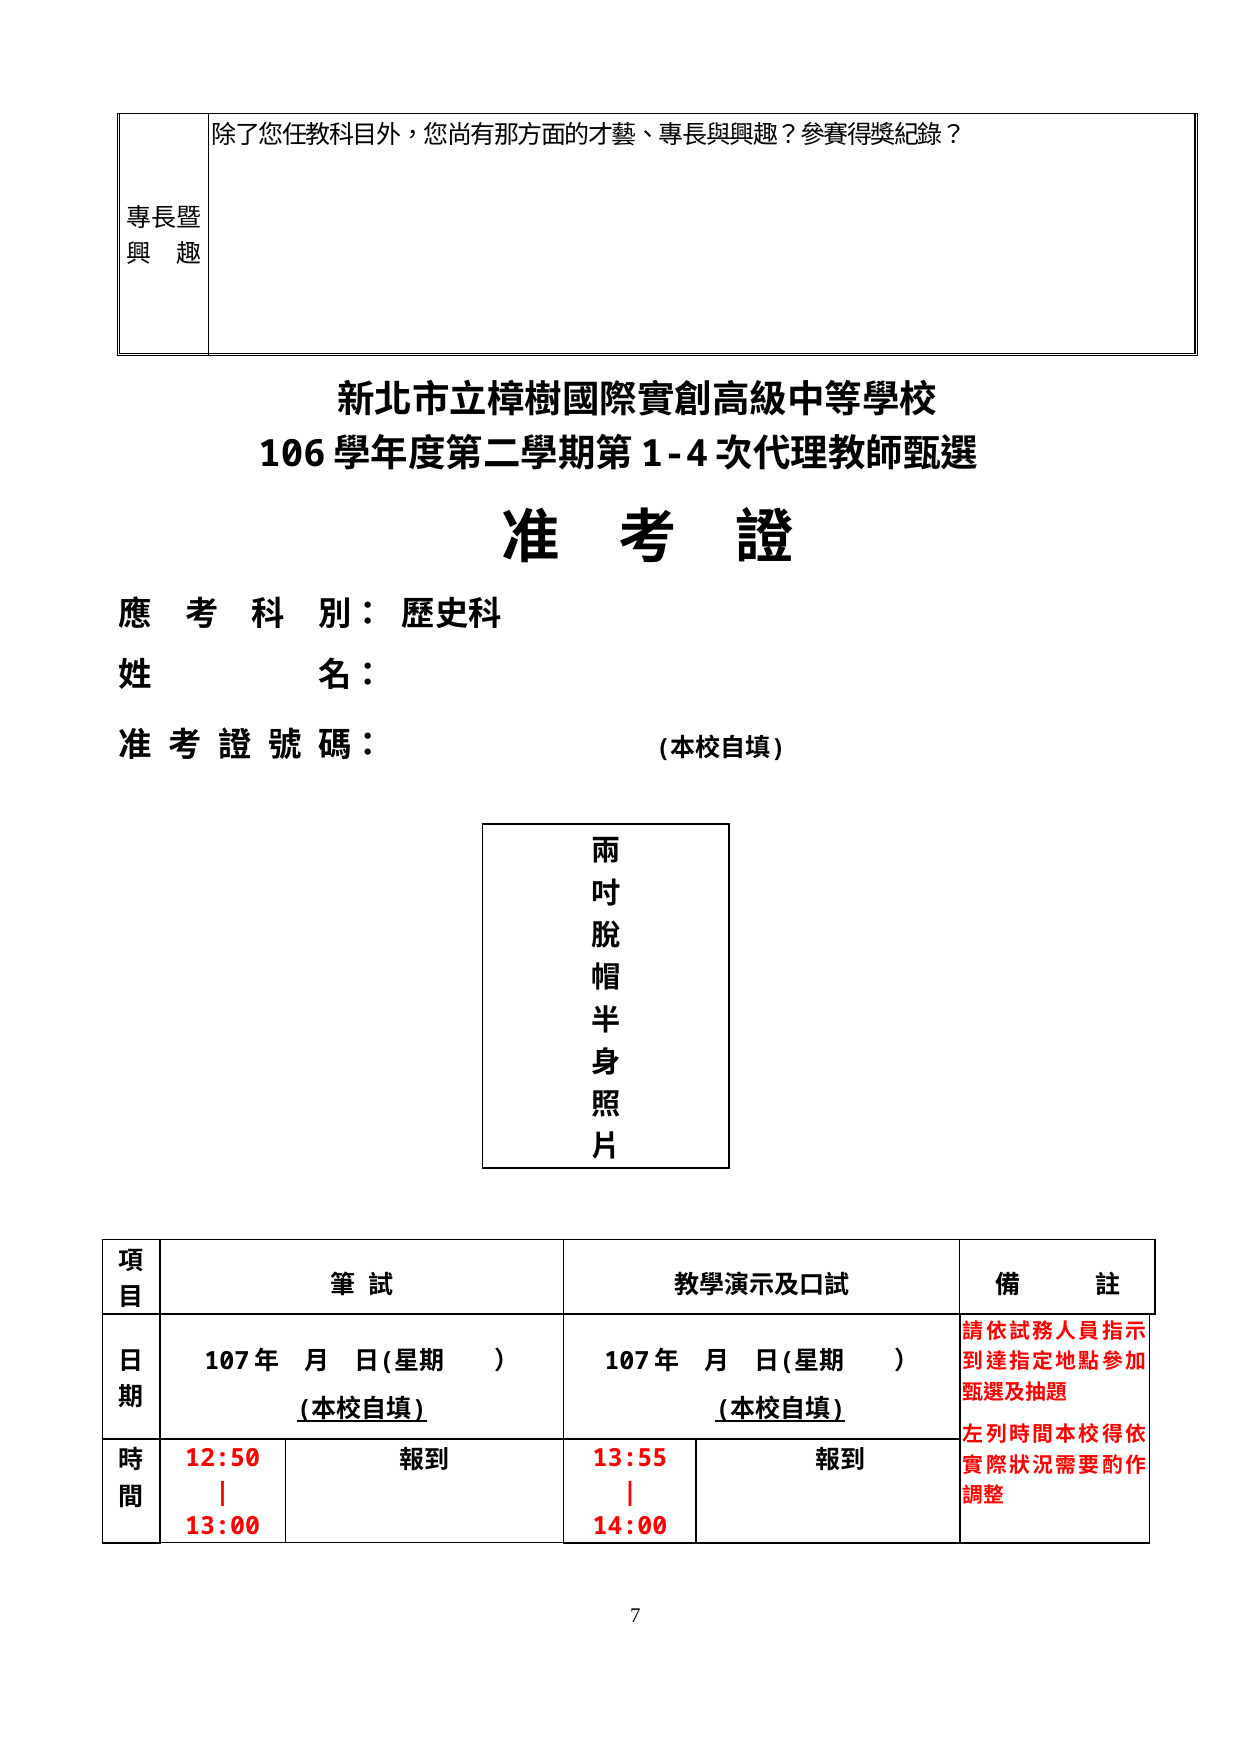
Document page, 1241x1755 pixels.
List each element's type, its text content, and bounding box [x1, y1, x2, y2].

text 片 [483, 1119, 728, 1167]
table_cell 時 間 [103, 1440, 159, 1542]
table_cell [1150, 1438, 1155, 1542]
table_cell 107年 月 日(星期 ） (本校自填) [564, 1315, 959, 1438]
text 照 [483, 1077, 728, 1119]
text 姓 名： [118, 648, 1152, 696]
text 准 考 證 號 碼： (本校自填) [118, 708, 1155, 769]
text 應 考 科 別： 歷史科 [118, 587, 1155, 635]
text 帽 [483, 950, 728, 992]
table_header 項 目 [103, 1240, 159, 1313]
table_cell 107年 月 日(星期 ） (本校自填) [161, 1315, 563, 1438]
text 身 [483, 1035, 728, 1077]
table_cell 12:50 | 13:00 [161, 1440, 285, 1542]
table_cell 報到 [697, 1440, 959, 1542]
table_cell 請依試務人員指示到達指定地點參加甄選及抽題 左列時間本校得依實際狀況需要酌作調整 [961, 1315, 1149, 1542]
text 准 考 證 [81, 490, 1155, 574]
table_cell 專長暨 興 趣 [120, 114, 208, 353]
table_cell [1150, 1315, 1155, 1438]
text 脫 [483, 908, 728, 950]
table_cell 日 期 [103, 1315, 159, 1438]
table_header 教學演示及口試 [564, 1240, 959, 1313]
table_header 備 註 [960, 1240, 1154, 1313]
text 吋 [483, 866, 728, 908]
table_cell 13:55 | 14:00 [564, 1440, 695, 1542]
text 半 [483, 992, 728, 1035]
table_cell 除了您任教科目外，您尚有那方面的才藝、專長與興趣？參賽得獎紀錄？ [209, 114, 1194, 353]
table_header 筆 試 [161, 1240, 563, 1313]
text 新北市立樟樹國際實創高級中等學校 106學年度第二學期第1-4次代理教師甄選 [81, 369, 1155, 478]
table_cell 報到 [286, 1440, 563, 1542]
text 兩 [483, 825, 728, 866]
